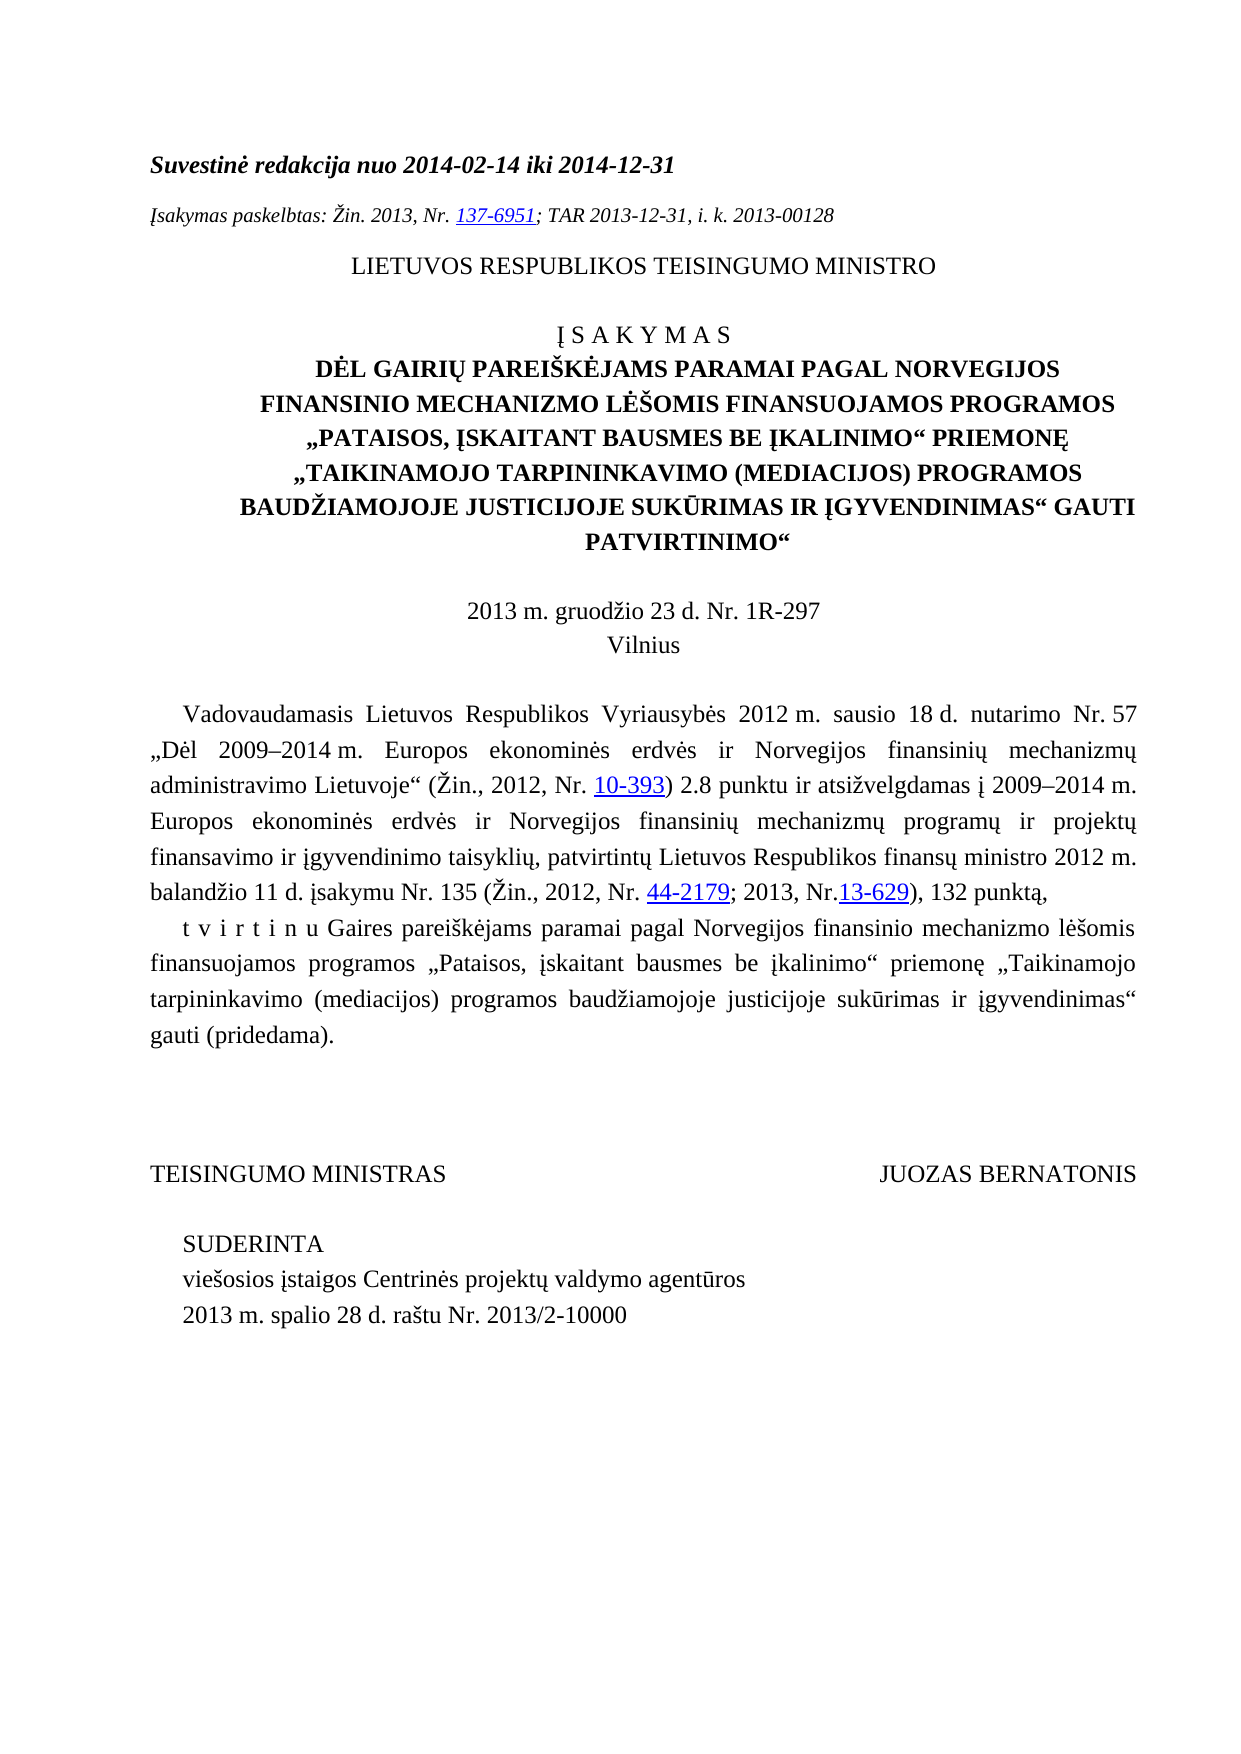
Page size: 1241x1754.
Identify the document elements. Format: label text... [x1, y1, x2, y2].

text Suvestinė redakcija nuo 2014-02-14 iki 2014-12-31 [150, 150, 1137, 179]
text viešosios įstaigos Centrinės projektų valdymo agentūros [150, 1264, 1137, 1293]
text Teisingumo ministras Juozas Bernatonis [150, 1159, 1137, 1188]
text 2013 m. spalio 28 d. raštu Nr. 2013/2-10000 [150, 1300, 1137, 1329]
text Į S A K Y M A S [150, 320, 1137, 349]
text DĖL GAIRIŲ PAREIŠKĖJAMS PARAMAI PAGAL NORVEGIJOS FINANSINIO MECHANIZMO LĖŠOMIS FINANSUOJAMOS PROGRAMOS „PATAISOS, ĮSKAITANT BAUSMES BE ĮKALINIMO“ PRIEMONĘ „TAIKINAMOJO TARPININKAVIMO (MEDIACIJOS) PROGRAMOS baudžiamojoje justicijoje SUKŪRIMAS IR ĮGYVENDINIMAS“ GAUTI PATVIRTINIMO“ [238, 354, 1137, 556]
text Įsakymas paskelbtas: Žin. 2013, Nr. 137-6951; TAR 2013-12-31, i. k. 2013-00128 [150, 203, 1137, 227]
text t v i r t i n u Gaires pareiškėjams paramai pagal Norvegijos finansinio mechanizmo lėšomis finansuojamos programos „Pataisos, įskaitant bausmes be įkalinimo“ priemonę „Taikinamojo tarpininkavimo (mediacijos) programos baudžiamojoje justicijoje sukūrimas ir įgyvendinimas“ gauti (pridedama). [150, 913, 1137, 1048]
text 2013 m. gruodžio 23 d. Nr. 1R-297 [150, 596, 1137, 624]
text Vadovaudamasis Lietuvos Respublikos Vyriausybės 2012 m. sausio 18 d. nutarimo Nr. 57 „Dėl 2009–2014 m. Europos ekonominės erdvės ir Norvegijos finansinių mechanizmų administravimo Lietuvoje“ (Žin., 2012, Nr. 10-393) 2.8 punktu ir atsižvelgdamas į 2009–2014 m. Europos ekonominės erdvės ir Norvegijos finansinių mechanizmų programų ir projektų finansavimo ir įgyvendinimo taisyklių, patvirtintų Lietuvos Respublikos finansų ministro 2012 m. balandžio 11 d. įsakymu Nr. 135 (Žin., 2012, Nr. 44-2179; 2013, Nr.13-629), 132 punktą, [150, 699, 1137, 906]
text Vilnius [150, 630, 1137, 659]
text LIETUVOS RESPUBLIKOS TEISINGUMO MINISTRO [150, 251, 1137, 280]
text SUDERINTA [150, 1229, 1137, 1258]
